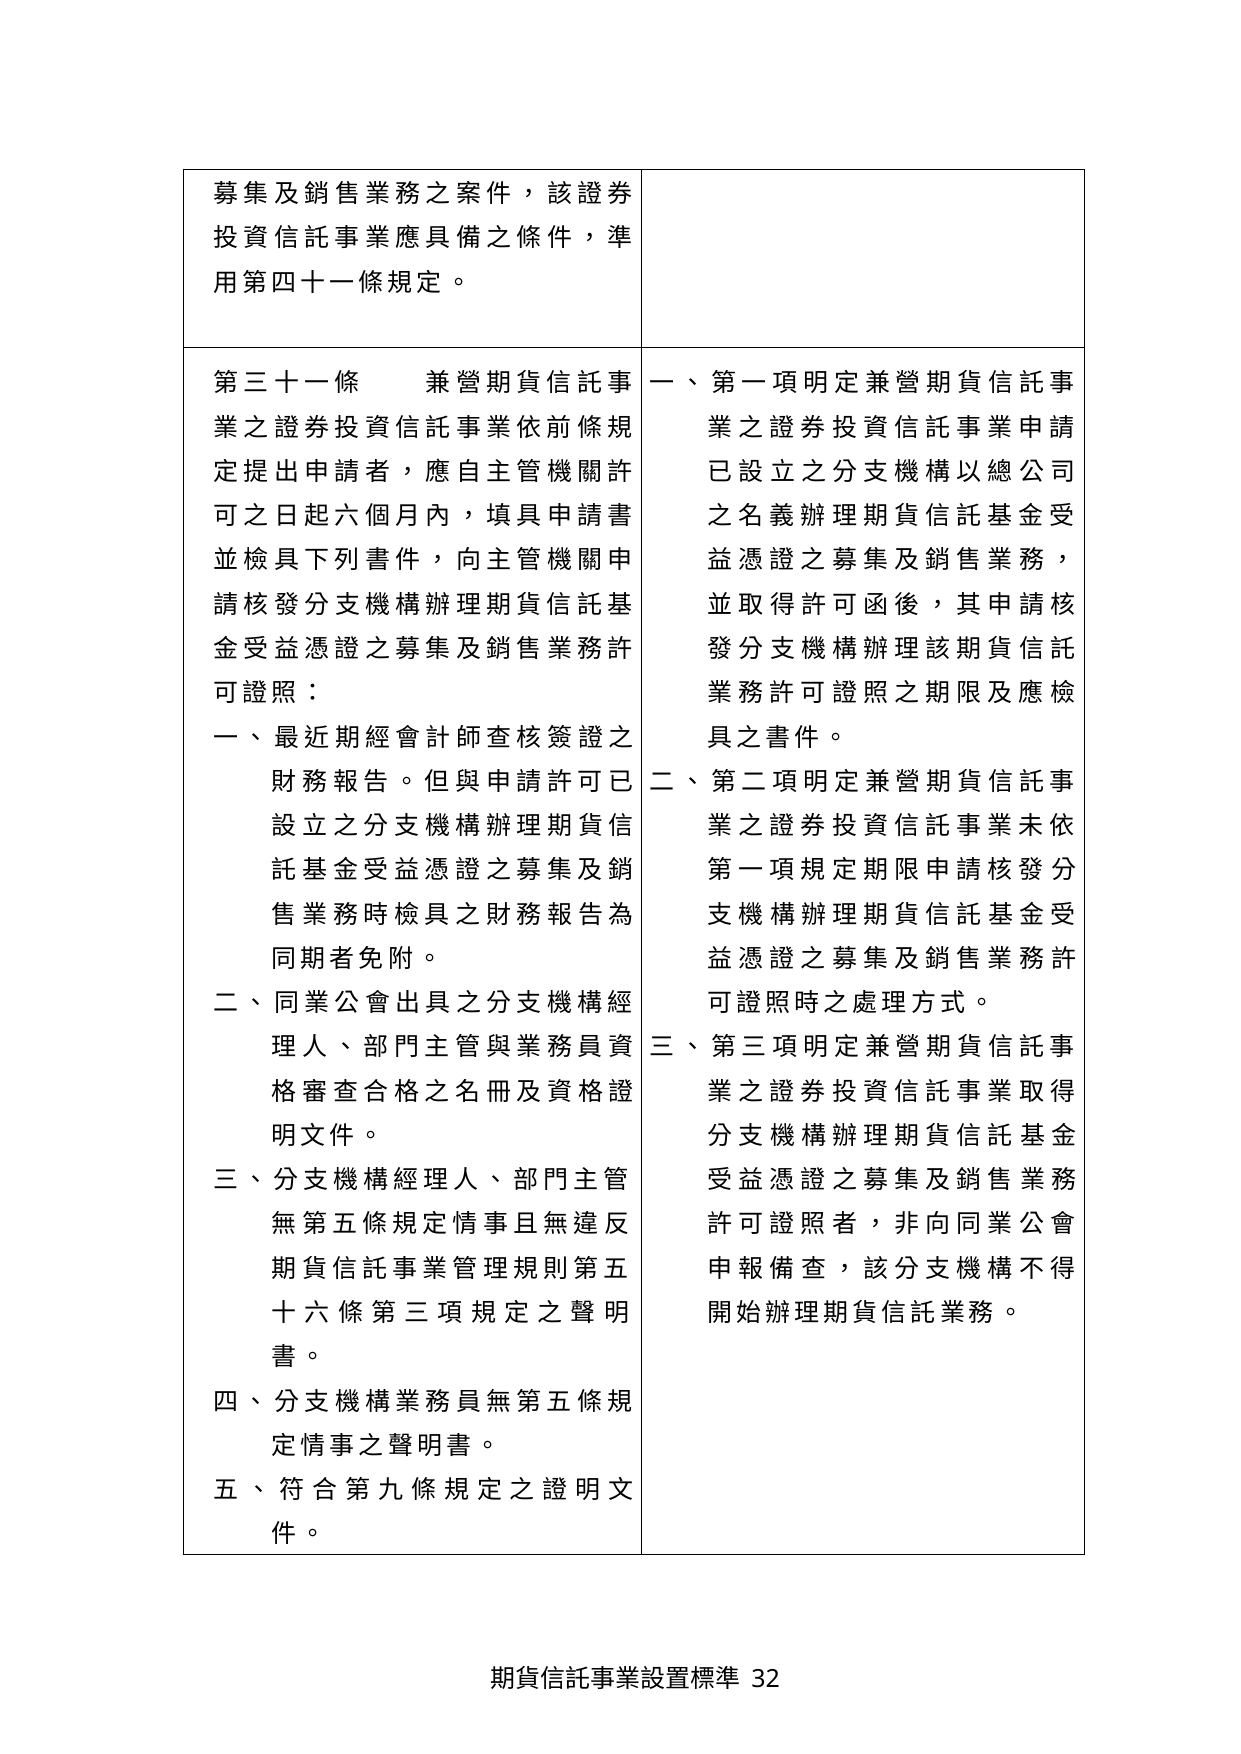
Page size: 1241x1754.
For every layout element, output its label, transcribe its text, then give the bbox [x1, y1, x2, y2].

table_cell 第三十一條 兼營期貨信託事業之證券投資信託事業依前條規定提出申請者，應自主管機關許可之日起六個月內，填具申請書並檢具下列書件，向主管機關申請核發分支機構辦理期貨信託基金受益憑證之募集及銷售業務許可證照： 一、最近期經會計師查核簽證之財務報告。但與申請許可已設立之分支機構辦理期貨信託基金受益憑證之募集及銷售業務時檢具之財務報告為同期者免附。 二、同業公會出具之分支機構經理人、部門主管與業務員資格審查合格之名冊及資格證明文件。 三、分支機構經理人、部門主管無第五條規定情事且無違反期貨信託事業管理規則第五十六條第三項規定之聲明書。 四、分支機構業務員無第五條規定情事之聲明書。 五、符合第九條規定之證明文件。 [184, 348, 641, 1554]
table_cell [642, 170, 1084, 347]
table_cell 募集及銷售業務之案件，該證券投資信託事業應具備之條件，準用第四十一條規定。 [184, 170, 641, 347]
table_cell 一、第一項明定兼營期貨信託事業之證券投資信託事業申請已設立之分支機構以總公司之名義辦理期貨信託基金受益憑證之募集及銷售業務，並取得許可函後，其申請核發分支機構辦理該期貨信託業務許可證照之期限及應檢具之書件。 二、第二項明定兼營期貨信託事業之證券投資信託事業未依第一項規定期限申請核發分支機構辦理期貨信託基金受益憑證之募集及銷售業務許可證照時之處理方式。 三、第三項明定兼營期貨信託事業之證券投資信託事業取得分支機構辦理期貨信託基金受益憑證之募集及銷售業務許可證照者，非向同業公會申報備查，該分支機構不得開始辦理期貨信託業務。 [642, 348, 1084, 1554]
